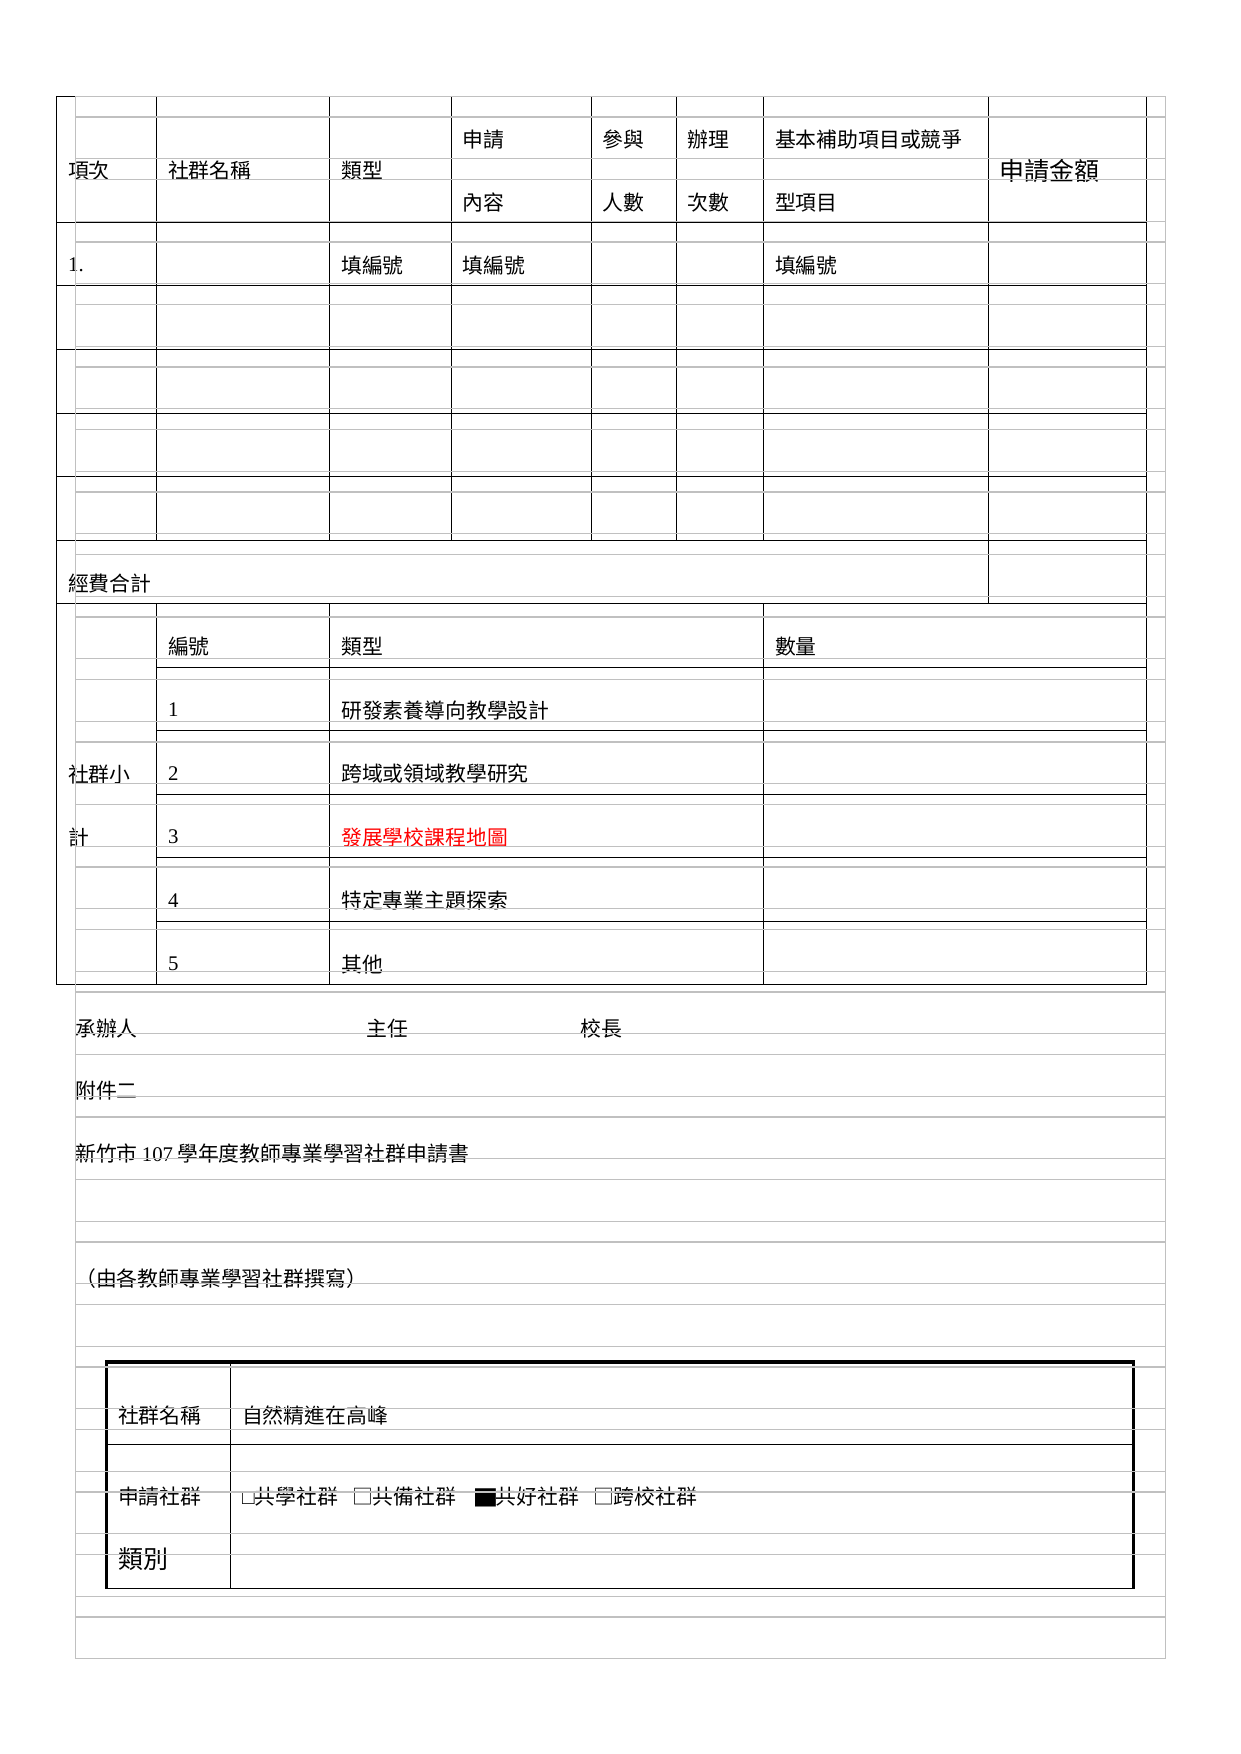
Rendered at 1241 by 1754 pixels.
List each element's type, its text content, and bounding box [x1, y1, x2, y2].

table_cell 申請金額 [1062, 159, 1146, 179]
table_cell 跨域或領域教學研究 [330, 743, 763, 783]
table_cell [764, 847, 1146, 857]
table_cell [764, 604, 1146, 616]
text （由各教師專業學習社群撰寫） [76, 1284, 1165, 1298]
table_cell [157, 722, 329, 730]
table_cell [592, 477, 676, 491]
table_cell [330, 430, 451, 471]
table_cell [157, 243, 329, 283]
text 承辦人 主任 校長 [76, 985, 1165, 991]
text 附件二 [76, 1048, 1165, 1054]
table_cell 型項目 [764, 180, 988, 221]
table_cell 發展學校課程地圖 [330, 805, 763, 846]
table_cell 填編號 [764, 243, 988, 283]
table_cell 社群小計 [76, 680, 156, 721]
table_cell [989, 472, 1146, 476]
table_cell [76, 472, 156, 476]
table_cell [592, 286, 676, 304]
table_cell 社群小計 [76, 743, 156, 783]
table_cell [76, 430, 156, 471]
table_cell [764, 731, 1146, 741]
table_cell [157, 659, 329, 667]
table_cell [330, 722, 763, 730]
table_cell [989, 555, 1146, 596]
table_cell [764, 286, 988, 304]
table_cell [157, 472, 329, 476]
table_cell 項次 [76, 97, 156, 116]
table_cell 社群小計 [76, 722, 156, 741]
table_cell 特定專業主題探索 [330, 868, 763, 908]
table_cell [330, 223, 451, 241]
table_cell [452, 305, 591, 346]
table_cell [677, 223, 763, 241]
table_cell [677, 534, 763, 539]
table_cell [452, 223, 591, 241]
table_header 社群名稱 [108, 1409, 230, 1429]
table_cell [592, 368, 676, 408]
table_cell 研發素養導向教學設計 [330, 680, 763, 721]
table_cell [764, 477, 988, 491]
text 新竹市107學年度教師專業學習社群申請書 [76, 1118, 1165, 1158]
table_cell 次數 [677, 180, 763, 221]
table_cell 項次 [76, 159, 156, 179]
table_cell 社群小計 [76, 909, 156, 929]
table_cell [677, 368, 763, 408]
table_cell 申請社群 類別 [108, 1445, 230, 1471]
table_cell [677, 477, 763, 491]
table_cell [764, 472, 988, 476]
table_cell 申請社群 類別 [108, 1472, 230, 1491]
text 新竹市107學年度教師專業學習社群申請書 [76, 1110, 1165, 1116]
table_cell [677, 243, 763, 283]
text 附件二 [76, 1097, 1165, 1110]
table_cell [764, 743, 1146, 783]
table_cell 其他 [330, 922, 763, 929]
table_cell [157, 668, 329, 679]
table_cell 申請社群 類別 [108, 1534, 230, 1554]
table_cell 特定專業主題探索 [330, 909, 763, 921]
table_cell [764, 722, 1146, 730]
table_cell [330, 472, 451, 476]
table_cell 類型 [330, 159, 451, 179]
table_cell [330, 350, 451, 366]
table_cell [330, 534, 451, 539]
table_cell [592, 472, 676, 476]
table_cell [57, 477, 75, 539]
table_cell [57, 350, 75, 412]
table_cell [231, 1445, 1132, 1471]
table_cell [76, 368, 156, 408]
table_cell [764, 414, 988, 429]
table_cell [157, 350, 329, 366]
table_cell [764, 909, 1146, 921]
table_cell 特定專業主題探索 [330, 858, 763, 866]
table_cell [330, 795, 763, 804]
table_cell 申請社群 類別 [108, 1493, 230, 1533]
table_cell 數量 [764, 618, 1146, 658]
table_cell [157, 430, 329, 471]
table_cell [989, 477, 1146, 491]
table_cell [764, 784, 1146, 794]
table_cell 申請金額 [989, 118, 1146, 158]
table_cell [157, 97, 329, 116]
table_cell 社群小計 [92, 770, 102, 783]
table_cell [452, 472, 591, 476]
table_cell 基本補助項目或競爭 [764, 118, 988, 158]
table_cell [764, 930, 1146, 971]
table_cell [76, 477, 156, 491]
table_cell 社群小計 [76, 784, 156, 804]
table_cell [764, 922, 1146, 929]
table_cell [330, 659, 763, 667]
table_cell [989, 305, 1146, 346]
table_cell [76, 350, 156, 366]
table_cell [330, 784, 763, 794]
table_cell [677, 159, 763, 179]
table_cell [592, 493, 676, 533]
table_cell [330, 286, 451, 304]
table_cell [452, 414, 591, 429]
table_header 自然精進在高峰 [231, 1409, 1132, 1429]
text 附件二 [78, 1083, 84, 1096]
table_cell [157, 223, 329, 241]
table_cell [764, 972, 1146, 984]
table_cell [452, 350, 591, 366]
table_cell [57, 414, 75, 476]
text 承辦人 主任 校長 [76, 993, 1165, 1033]
table_cell [157, 847, 329, 857]
table_cell [157, 784, 329, 794]
table_cell [157, 368, 329, 408]
table_cell [157, 534, 329, 539]
table_cell [764, 159, 988, 179]
table_cell [157, 909, 329, 921]
table_header [231, 1430, 1132, 1444]
table_cell [764, 493, 988, 533]
table_cell 參與 [592, 118, 676, 158]
table_cell [764, 350, 988, 366]
table_cell 人數 [592, 180, 676, 221]
table_cell [330, 604, 763, 616]
table_cell [76, 414, 156, 429]
table_cell [76, 305, 156, 346]
table_cell [157, 414, 329, 429]
table_cell [592, 414, 676, 429]
table_cell 經費合計 [76, 541, 988, 554]
table_cell [157, 858, 329, 866]
table_cell [592, 350, 676, 366]
table_cell 申請金額 [989, 180, 1146, 221]
table_cell 辦理 [677, 118, 763, 158]
table_cell [157, 795, 329, 804]
table_cell [764, 805, 1146, 846]
table_cell 社群小計 [76, 847, 156, 866]
table_cell 社群小計 [57, 604, 75, 984]
table_cell [989, 534, 1146, 539]
table_cell 申請金額 [989, 159, 1010, 179]
table_cell [764, 223, 988, 241]
table_cell 申請金額 [989, 97, 1146, 116]
table_cell [592, 223, 676, 241]
table_header [108, 1368, 230, 1408]
table_cell [157, 922, 329, 929]
table_cell [989, 597, 1146, 603]
table_cell 1 [157, 680, 329, 721]
table_cell [764, 668, 1146, 679]
table_cell [157, 493, 329, 533]
table_cell [592, 430, 676, 471]
table_cell [764, 858, 1146, 866]
table_cell 社群小計 [76, 868, 156, 908]
table_cell 項次 [57, 97, 75, 222]
table_cell 1. [76, 243, 156, 283]
table_cell 申請 [452, 118, 591, 158]
table_cell [764, 368, 988, 408]
table_cell 其他 [330, 972, 763, 984]
table_cell [677, 97, 763, 116]
table_cell [677, 472, 763, 476]
table_cell [157, 972, 329, 984]
table_cell [157, 118, 329, 158]
table_cell [452, 534, 591, 539]
table_cell [330, 493, 451, 533]
table_cell [452, 368, 591, 408]
table_cell 項次 [76, 180, 156, 221]
table_cell [677, 350, 763, 366]
text （由各教師專業學習社群撰寫） [76, 1235, 1165, 1241]
table_cell [764, 305, 988, 346]
table_cell □共學社群 □共備社群 ▇共好社群 □跨校社群 [231, 1493, 1132, 1533]
table_cell 1. [76, 223, 156, 241]
table_cell 項次 [96, 173, 105, 179]
table_cell 社群小計 [76, 659, 156, 679]
table_cell [231, 1555, 1132, 1587]
table_cell [330, 180, 451, 221]
table_cell [157, 731, 329, 741]
table_cell [592, 97, 676, 116]
table_cell [231, 1534, 1132, 1554]
table_cell 經費合計 [57, 541, 75, 603]
table_cell [231, 1472, 1132, 1491]
table_cell [989, 541, 1146, 554]
table_cell [677, 414, 763, 429]
table_cell [76, 534, 156, 539]
table_cell 社群小計 [76, 604, 156, 616]
table_cell [989, 414, 1146, 429]
table_cell 經費合計 [76, 555, 988, 596]
table_cell [330, 305, 451, 346]
table_cell [764, 534, 988, 539]
table_cell [330, 97, 451, 116]
table_cell 社群名稱 [157, 159, 329, 179]
table_cell [989, 286, 1146, 304]
table_cell [452, 477, 591, 491]
table_cell [764, 430, 988, 471]
table_cell [330, 477, 451, 491]
table_cell [764, 680, 1146, 721]
table_cell [989, 243, 1146, 283]
table_cell 經費合計 [76, 597, 988, 603]
table_cell [677, 493, 763, 533]
table_cell 社群小計 [76, 972, 156, 984]
table_cell [592, 534, 676, 539]
table_cell [989, 430, 1146, 471]
table_cell [677, 430, 763, 471]
table_cell 4 [157, 868, 329, 908]
table_cell [989, 223, 1146, 241]
table_cell [452, 159, 591, 179]
table_cell 社群小計 [76, 805, 156, 846]
table_cell [677, 305, 763, 346]
table_cell 5 [157, 930, 329, 971]
table_cell 申請社群 類別 [108, 1555, 230, 1587]
table_cell [452, 286, 591, 304]
table_cell 填編號 [330, 243, 451, 283]
table_cell [592, 243, 676, 283]
table_cell [452, 97, 591, 116]
table_cell [592, 305, 676, 346]
table_cell 申請金額 [1012, 159, 1061, 179]
text 附件二 [76, 1055, 1165, 1096]
table_cell 社群小計 [76, 930, 156, 971]
table_cell 社群小計 [76, 618, 156, 658]
text （由各教師專業學習社群撰寫） [76, 1243, 1165, 1283]
text 承辦人 主任 校長 [76, 1034, 1165, 1048]
table_cell [157, 286, 329, 304]
table_cell [157, 180, 329, 221]
table_cell [452, 430, 591, 471]
table_cell 填編號 [452, 243, 591, 283]
table_cell 其他 [330, 930, 763, 971]
table_cell [157, 305, 329, 346]
table_cell 內容 [452, 180, 591, 221]
table_cell [989, 350, 1146, 366]
table_cell [452, 493, 591, 533]
table_cell [157, 604, 329, 616]
table_cell [157, 477, 329, 491]
table_cell [330, 118, 451, 158]
text 新竹市107學年度教師專業學習社群申請書 [76, 1159, 1165, 1173]
table_cell [764, 659, 1146, 667]
table_cell [76, 286, 156, 304]
table_cell [76, 493, 156, 533]
table_cell [330, 731, 763, 741]
table_cell 3 [157, 805, 329, 846]
table_cell 類型 [330, 618, 763, 658]
table_header [108, 1430, 230, 1444]
table_cell 編號 [157, 618, 329, 658]
table_cell 2 [157, 743, 329, 783]
table_cell 1. [57, 223, 75, 285]
table_cell [764, 795, 1146, 804]
table_cell [764, 97, 988, 116]
table_cell [57, 286, 75, 349]
table_cell [764, 868, 1146, 908]
table_cell [592, 159, 676, 179]
table_cell 項次 [76, 118, 156, 158]
table_cell [330, 368, 451, 408]
table_cell [989, 493, 1146, 533]
table_cell [677, 286, 763, 304]
table_cell [989, 368, 1146, 408]
table_cell [330, 668, 763, 679]
table_cell [330, 847, 763, 857]
table_cell [330, 414, 451, 429]
table_header [231, 1368, 1132, 1408]
